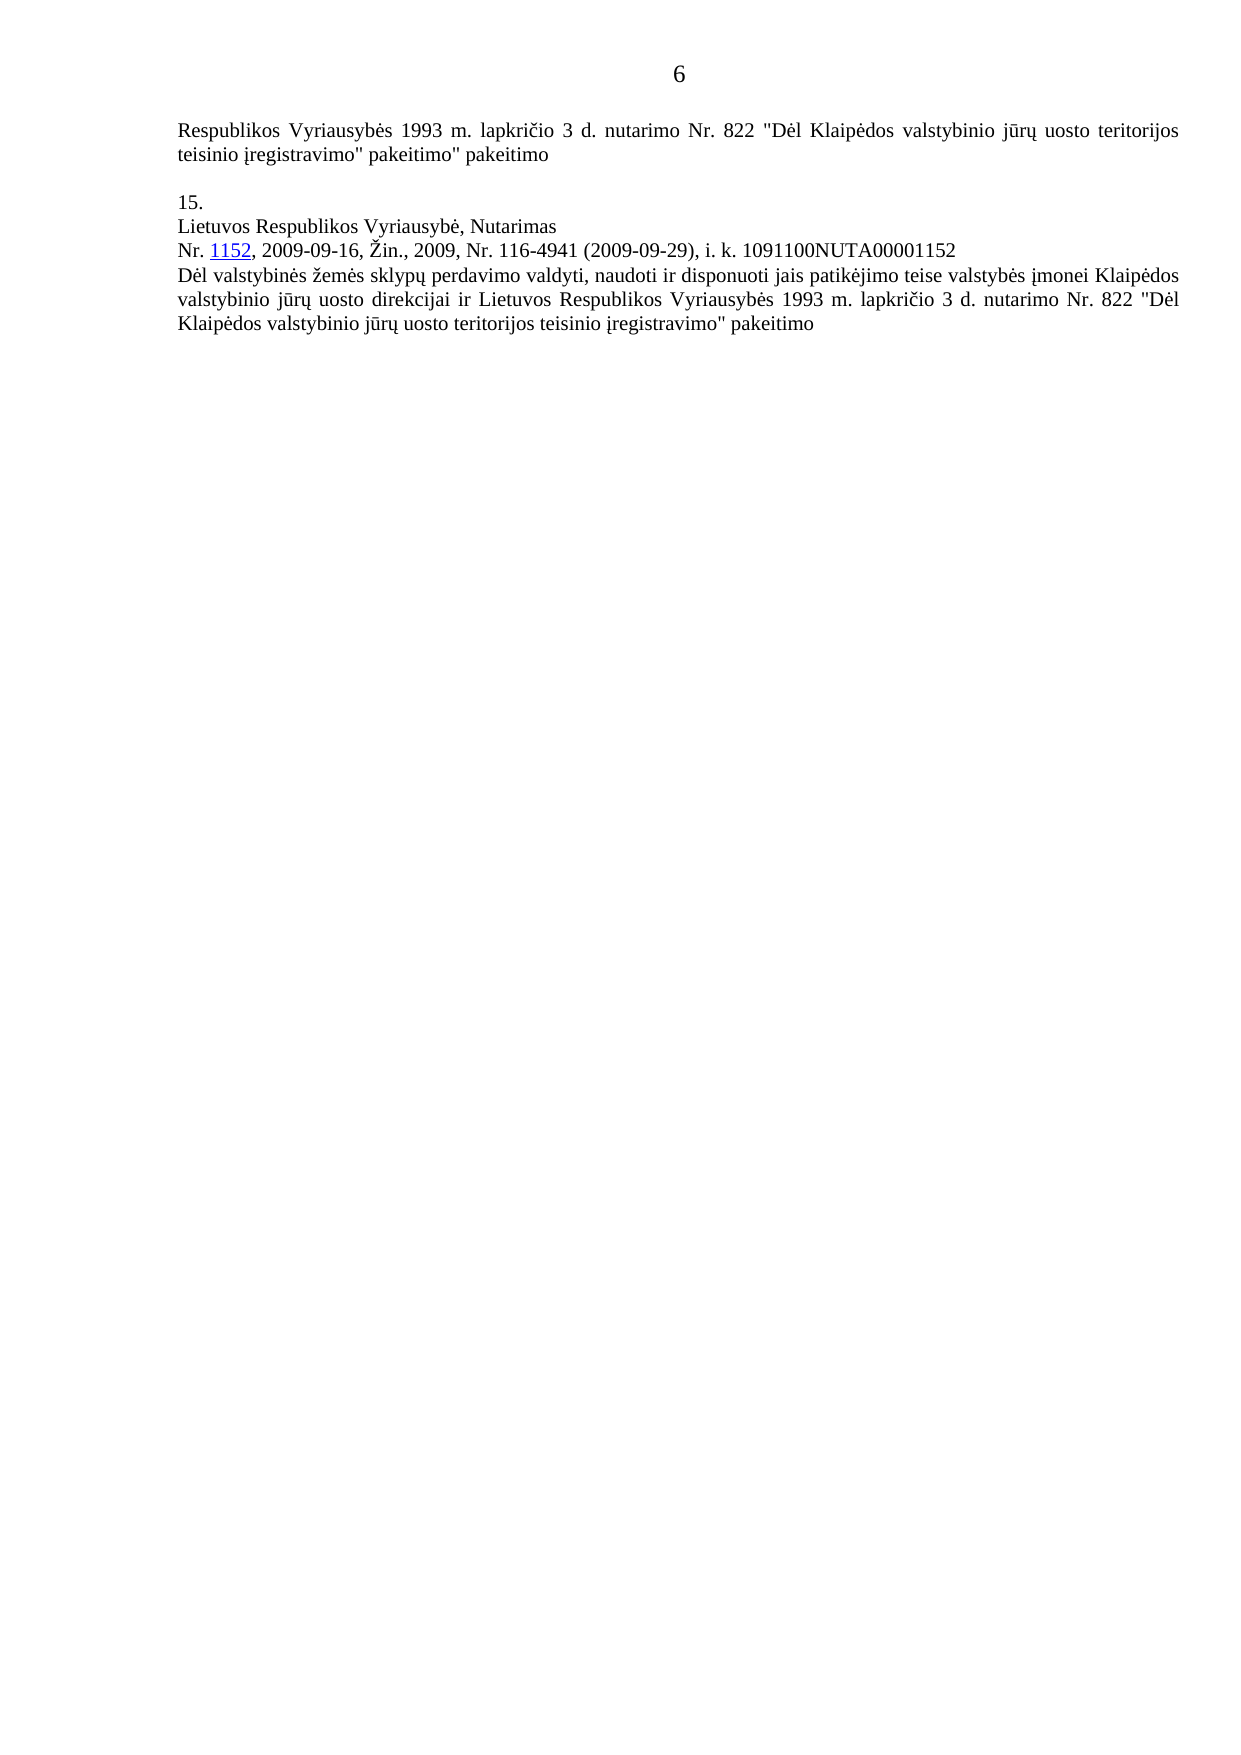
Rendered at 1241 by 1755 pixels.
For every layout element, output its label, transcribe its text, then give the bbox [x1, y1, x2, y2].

text Dėl valstybinės žemės sklypų perdavimo valdyti, naudoti ir disponuoti jais patikėjimo teise valstybės įmonei Klaipėdos valstybinio jūrų uosto direkcijai ir Lietuvos Respublikos Vyriausybės 1993 m. lapkričio 3 d. nutarimo Nr. 822 "Dėl Klaipėdos valstybinio jūrų uosto teritorijos teisinio įregistravimo" pakeitimo [177, 262, 1181, 335]
text 15. [177, 190, 1181, 214]
text Lietuvos Respublikos Vyriausybė, Nutarimas [177, 214, 1181, 238]
text Nr. 1152, 2009-09-16, Žin., 2009, Nr. 116-4941 (2009-09-29), i. k. 1091100NUTA00001152 [177, 238, 1181, 262]
text Respublikos Vyriausybės 1993 m. lapkričio 3 d. nutarimo Nr. 822 "Dėl Klaipėdos valstybinio jūrų uosto teritorijos teisinio įregistravimo" pakeitimo" pakeitimo [177, 118, 1181, 166]
